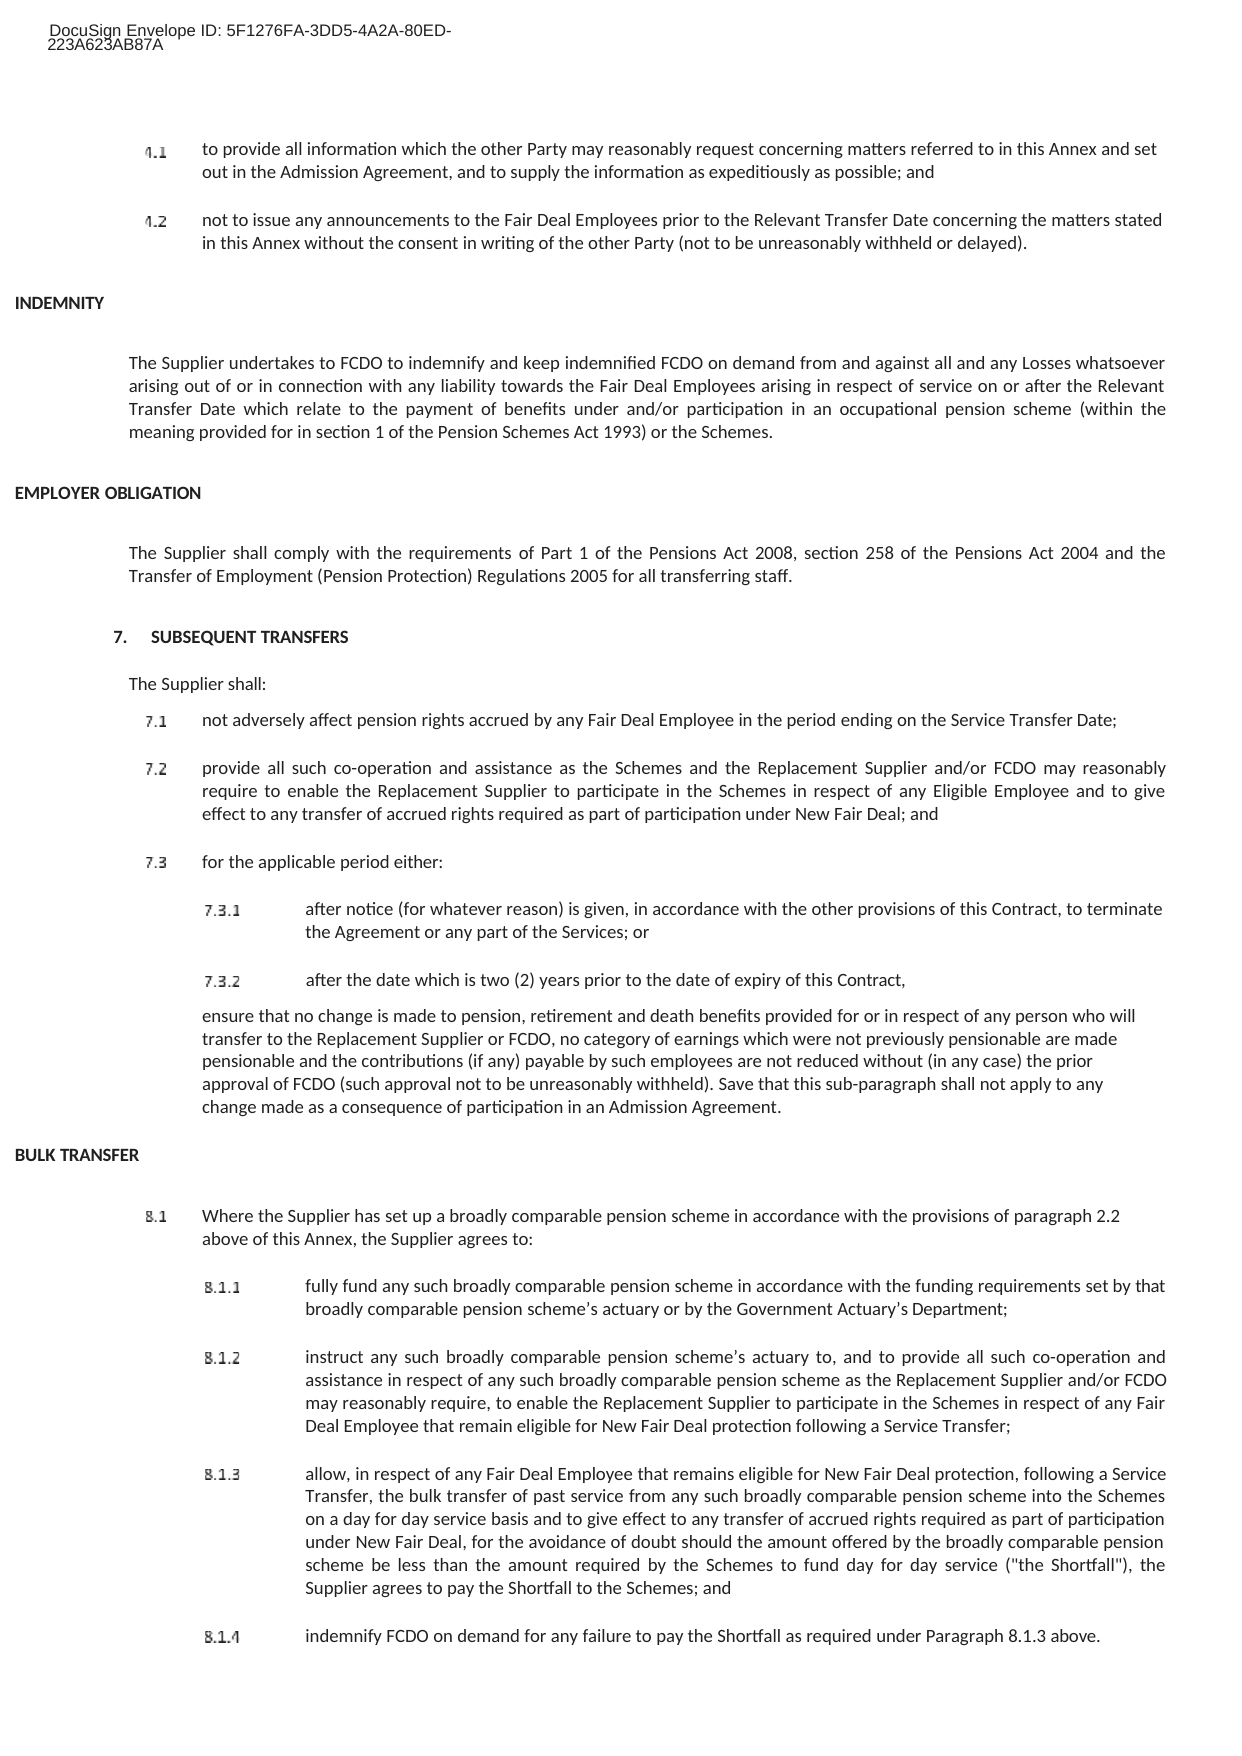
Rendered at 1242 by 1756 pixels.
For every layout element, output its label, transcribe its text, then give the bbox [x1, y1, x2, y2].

subtitle BULK TRANSFER [0, 1143, 1212, 1166]
subtitle INDEMNITY [0, 291, 1212, 314]
text allow, in respect of any Fair Deal Employee that remains eligible for New Fair Deal protection, following a Service Transfer, the bulk transfer of past service from any such broadly comparable pension scheme into the Schemes on a day for day service basis and to give effect to any transfer of accrued rights required as part of participation under New Fair Deal, for the avoidance of doubt should the amount offered by the broadly comparable pension scheme be less than the amount required by the Schemes to fund day for day service ("the Shortfall"), the Supplier agrees to pay the Shortfall to the Schemes; and [305, 1462, 1166, 1599]
text indemnify FCDO on demand for any failure to pay the Shortfall as required under Paragraph 8.1.3 above. [305, 1624, 1212, 1647]
text instruct any such broadly comparable pension scheme’s actuary to, and to provide all such co-operation and assistance in respect of any such broadly comparable pension scheme as the Replacement Supplier and/or FCDO may reasonably require, to enable the Replacement Supplier to participate in the Schemes in respect of any Fair Deal Employee that remain eligible for New Fair Deal protection following a Service Transfer; [305, 1345, 1167, 1437]
text after the date which is two (2) years prior to the date of expiry of this Contract, [306, 968, 1212, 991]
text The Supplier undertakes to FCDO to indemnify and keep indemnified FCDO on demand from and against all and any Losses whatsoever arising out of or in connection with any liability towards the Fair Deal Employees arising in respect of service on or after the Relevant Transfer Date which relate to the payment of benefits under and/or participation in an occupational pension scheme (within the meaning provided for in section 1 of the Pension Schemes Act 1993) or the Schemes. [128, 352, 1167, 443]
text broadly comparable pension scheme’s actuary or by the Government Actuary’s Department; [305, 1297, 1212, 1320]
text after notice (for whatever reason) is given, in accordance with the other provisions of this Contract, to terminate the Agreement or any part of the Services; or [305, 897, 1163, 943]
text ensure that no change is made to pension, retirement and death benefits provided for or in respect of any person who will transfer to the Replacement Supplier or FCDO, no category of earnings which were not previously pensionable are made pensionable and the contributions (if any) payable by such employees are not reduced without (in any case) the prior approval of FCDO (such approval not to be unreasonably withheld). Save that this sub-paragraph shall not apply to any change made as a consequence of participation in an Admission Agreement. [202, 1004, 1137, 1118]
text fully fund any such broadly comparable pension scheme in accordance with the funding requirements set by that [305, 1274, 1212, 1297]
text to provide all information which the other Party may reasonably request concerning matters referred to in this Annex and set out in the Admission Agreement, and to supply the information as expeditiously as possible; and [202, 137, 1159, 183]
text Where the Supplier has set up a broadly comparable pension scheme in accordance with the provisions of paragraph 2.2 above of this Annex, the Supplier agrees to: [202, 1204, 1159, 1249]
text The Supplier shall comply with the requirements of Part 1 of the Pensions Act 2008, section 258 of the Pensions Act 2004 and the Transfer of Employment (Pension Protection) Regulations 2005 for all transferring staff. [128, 541, 1167, 587]
text provide all such co-operation and assistance as the Schemes and the Replacement Supplier and/or FCDO may reasonably require to enable the Replacement Supplier to participate in the Schemes in respect of any Eligible Employee and to give effect to any transfer of accrued rights required as part of participation under New Fair Deal; and [202, 756, 1167, 825]
text The Supplier shall: [128, 673, 1212, 696]
text not to issue any announcements to the Fair Deal Employees prior to the Relevant Transfer Date concerning the matters stated in this Annex without the consent in writing of the other Party (not to be unreasonably withheld or delayed). [202, 208, 1166, 254]
subtitle EMPLOYER OBLIGATION [0, 481, 1212, 504]
subtitle SUBSEQUENT TRANSFERS [113, 625, 1212, 648]
text for the applicable period either: [202, 850, 1212, 873]
text not adversely affect pension rights accrued by any Fair Deal Employee in the period ending on the Service Transfer Date; [202, 708, 1212, 731]
